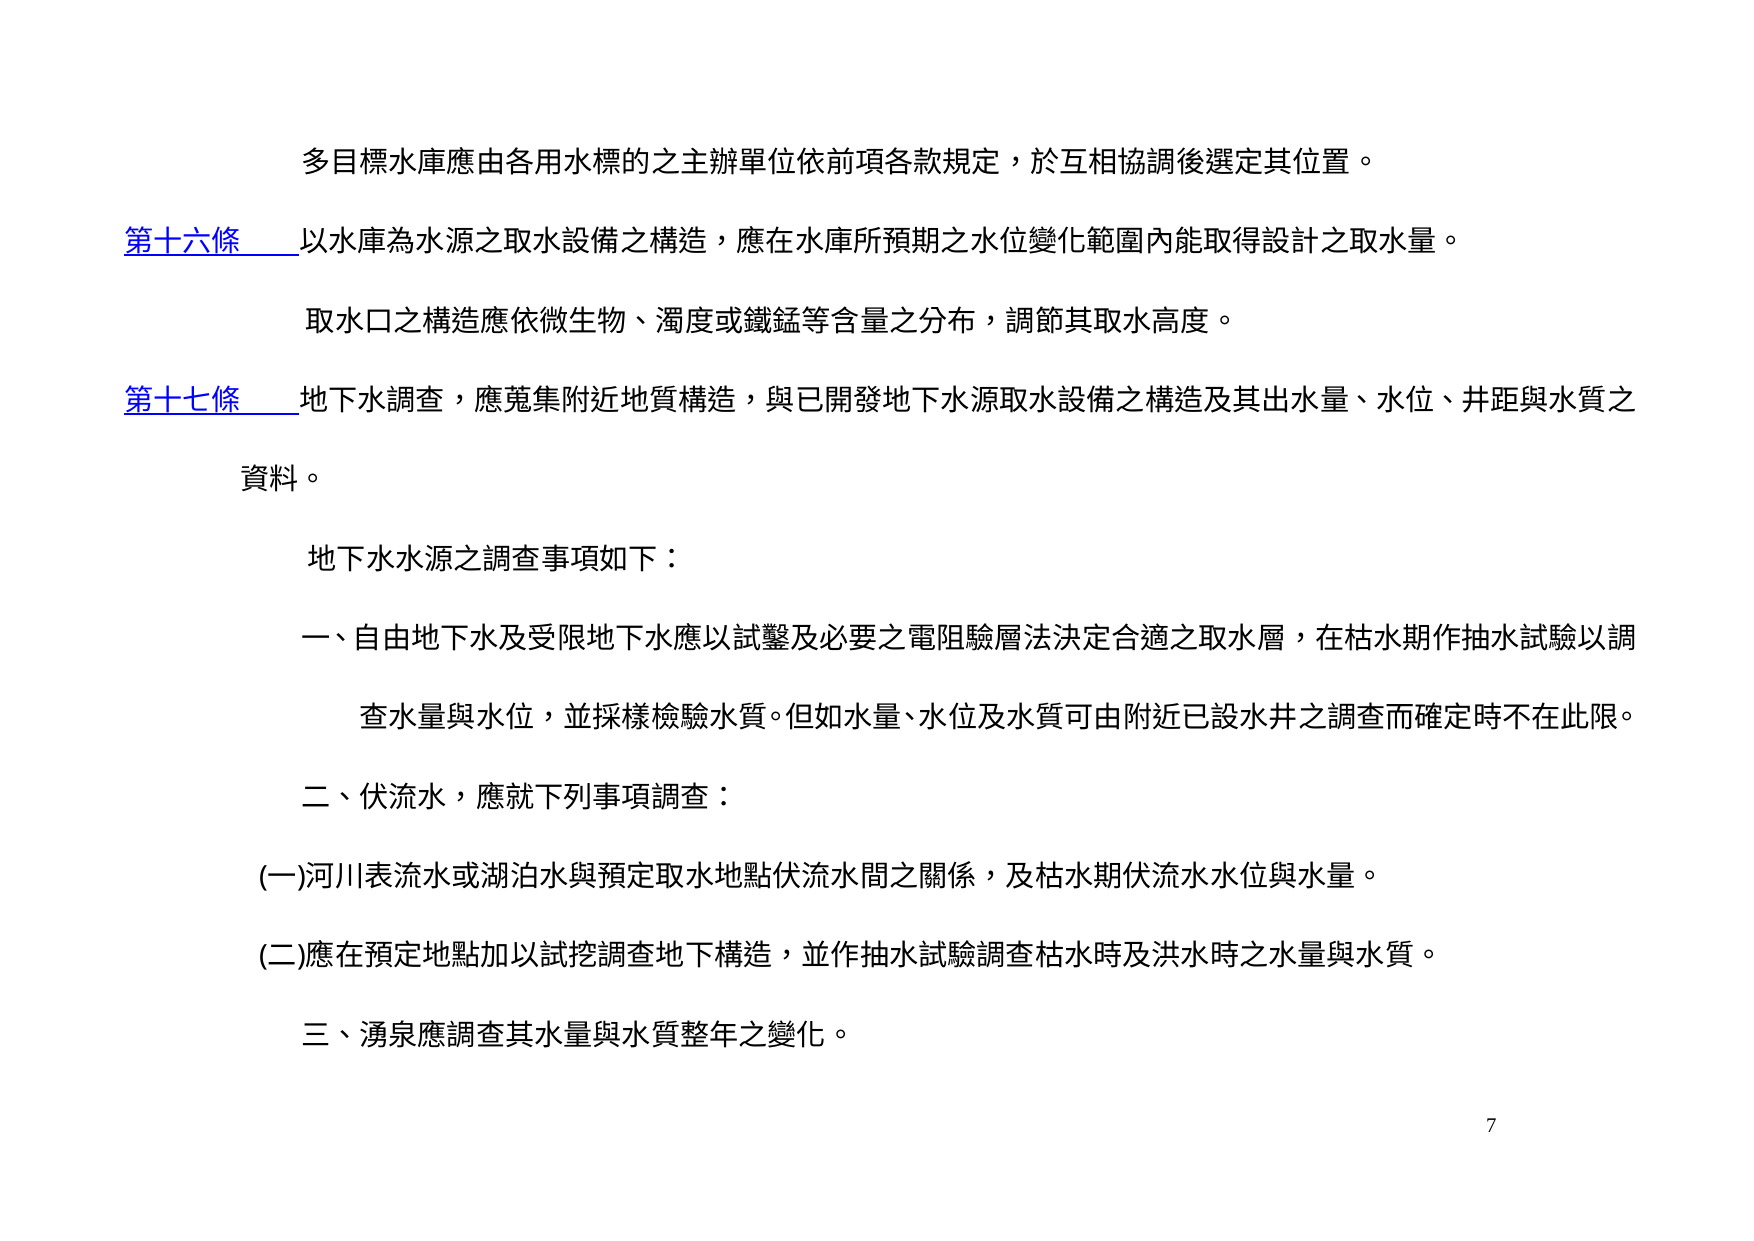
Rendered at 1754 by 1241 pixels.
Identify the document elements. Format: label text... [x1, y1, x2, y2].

text 取水口之構造應依微生物、濁度或鐵錳等含量之分布，調節其取水高度。 [152, 278, 1636, 358]
text 第十七條 地下水調查，應蒐集附近地質構造，與已開發地下水源取水設備之構造及其出水量、水位、井距與水質之資料。 [124, 358, 1636, 517]
text (一)河川表流水或湖泊水與預定取水地點伏流水間之關係，及枯水期伏流水水位與水量。 [183, 834, 1636, 913]
text 二、伏流水，應就下列事項調查： [213, 755, 1636, 834]
text 多目標水庫應由各用水標的之主辦單位依前項各款規定，於互相協調後選定其位置。 [213, 120, 1636, 199]
text 第十六條 以水庫為水源之取水設備之構造，應在水庫所預期之水位變化範圍內能取得設計之取水量。 [124, 199, 1636, 278]
text 一、自由地下水及受限地下水應以試鑿及必要之電阻驗層法決定合適之取水層，在枯水期作抽水試驗以調查水量與水位，並採樣檢驗水質。但如水量、水位及水質可由附近已設水井之調查而確定時不在此限。 [301, 596, 1636, 755]
text 三、湧泉應調查其水量與水質整年之變化。 [213, 993, 1636, 1072]
text (二)應在預定地點加以試挖調查地下構造，並作抽水試驗調查枯水時及洪水時之水量與水質。 [183, 913, 1636, 993]
text 地下水水源之調查事項如下： [240, 517, 1636, 596]
